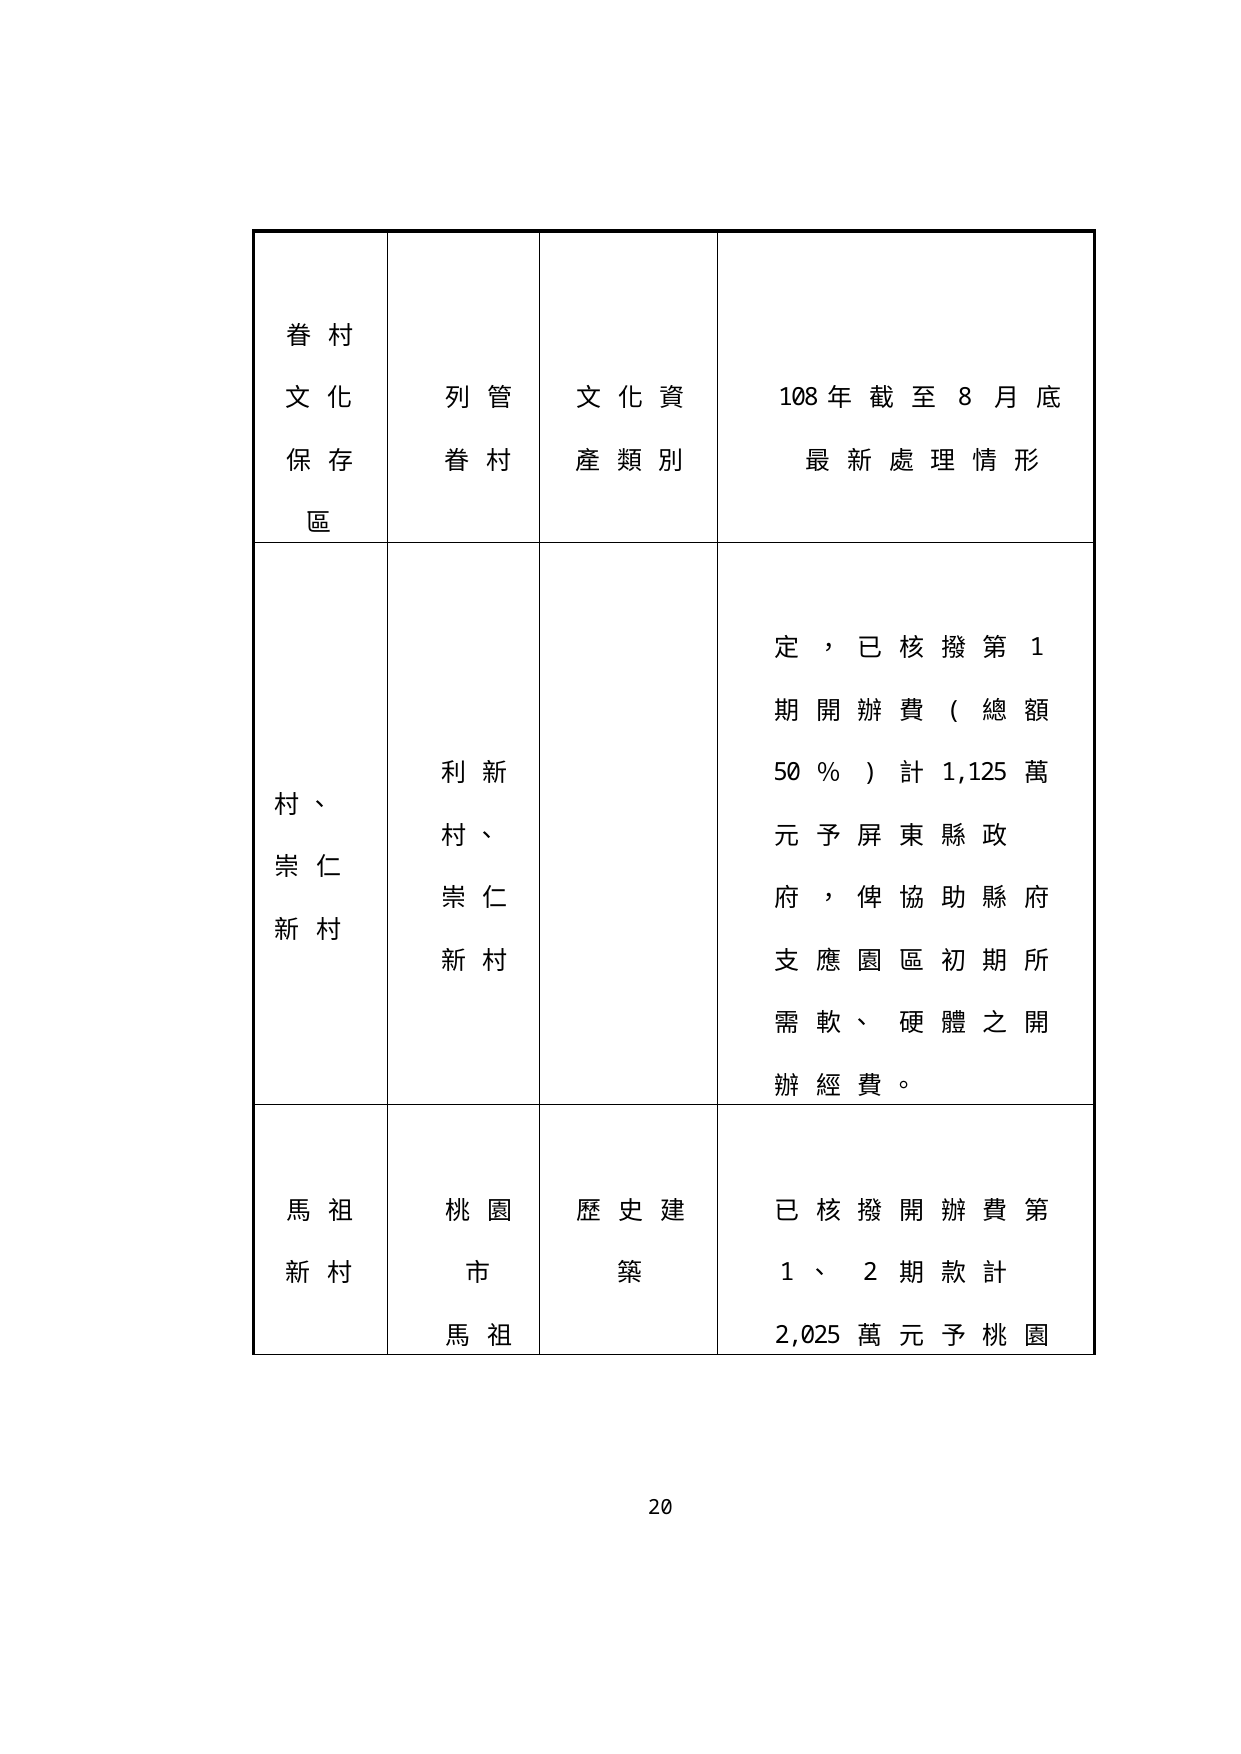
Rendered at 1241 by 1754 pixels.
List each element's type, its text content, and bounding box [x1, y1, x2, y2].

table_header 眷村文化 保存區 [255, 233, 387, 542]
table_cell [540, 543, 717, 1104]
table_cell 桃園市 馬祖 [388, 1105, 539, 1354]
table_cell 馬祖新村 [255, 1105, 387, 1354]
table_cell 歷史建築 [540, 1105, 717, 1354]
table_cell 定，已核撥第1期開辦費(總額50％)計1,125萬元予屏東縣政府，俾協助縣府支應園區初期所需軟、硬體之開辦經費。 [718, 543, 1093, 1104]
table_cell 利新村、崇仁新村 [388, 543, 539, 1104]
table_header 列管眷村 [388, 233, 539, 542]
table_cell 村、崇仁新村 [255, 543, 387, 1104]
table_header 108年截至8月底最新處理情形 [718, 233, 1093, 542]
table_header 文化資產類別 [540, 233, 717, 542]
table_cell 已核撥開辦費第1、2期款計2,025萬元予桃園 [718, 1105, 1093, 1354]
